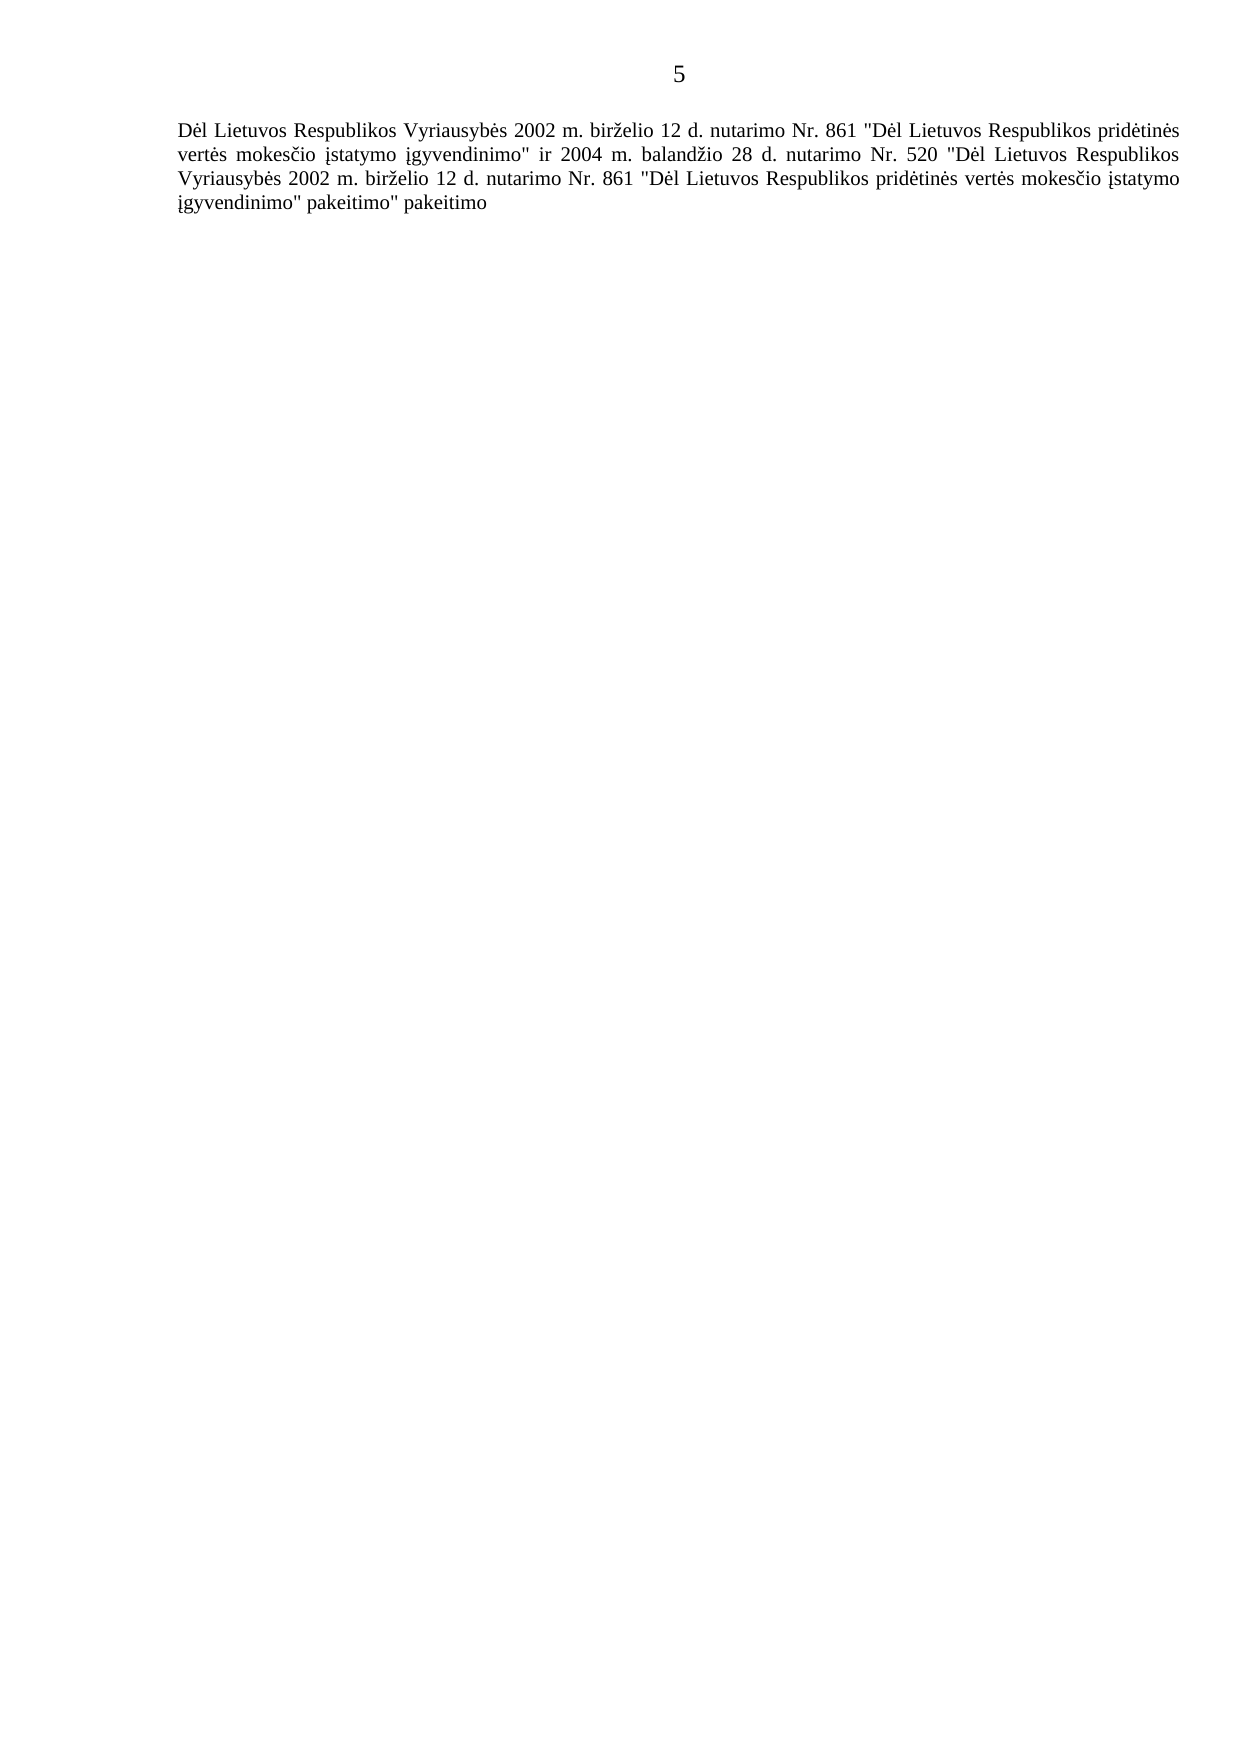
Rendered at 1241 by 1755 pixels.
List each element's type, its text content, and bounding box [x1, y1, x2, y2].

text Dėl Lietuvos Respublikos Vyriausybės 2002 m. birželio 12 d. nutarimo Nr. 861 "Dėl Lietuvos Respublikos pridėtinės vertės mokesčio įstatymo įgyvendinimo" ir 2004 m. balandžio 28 d. nutarimo Nr. 520 "Dėl Lietuvos Respublikos Vyriausybės 2002 m. birželio 12 d. nutarimo Nr. 861 "Dėl Lietuvos Respublikos pridėtinės vertės mokesčio įstatymo įgyvendinimo" pakeitimo" pakeitimo [177, 118, 1181, 214]
